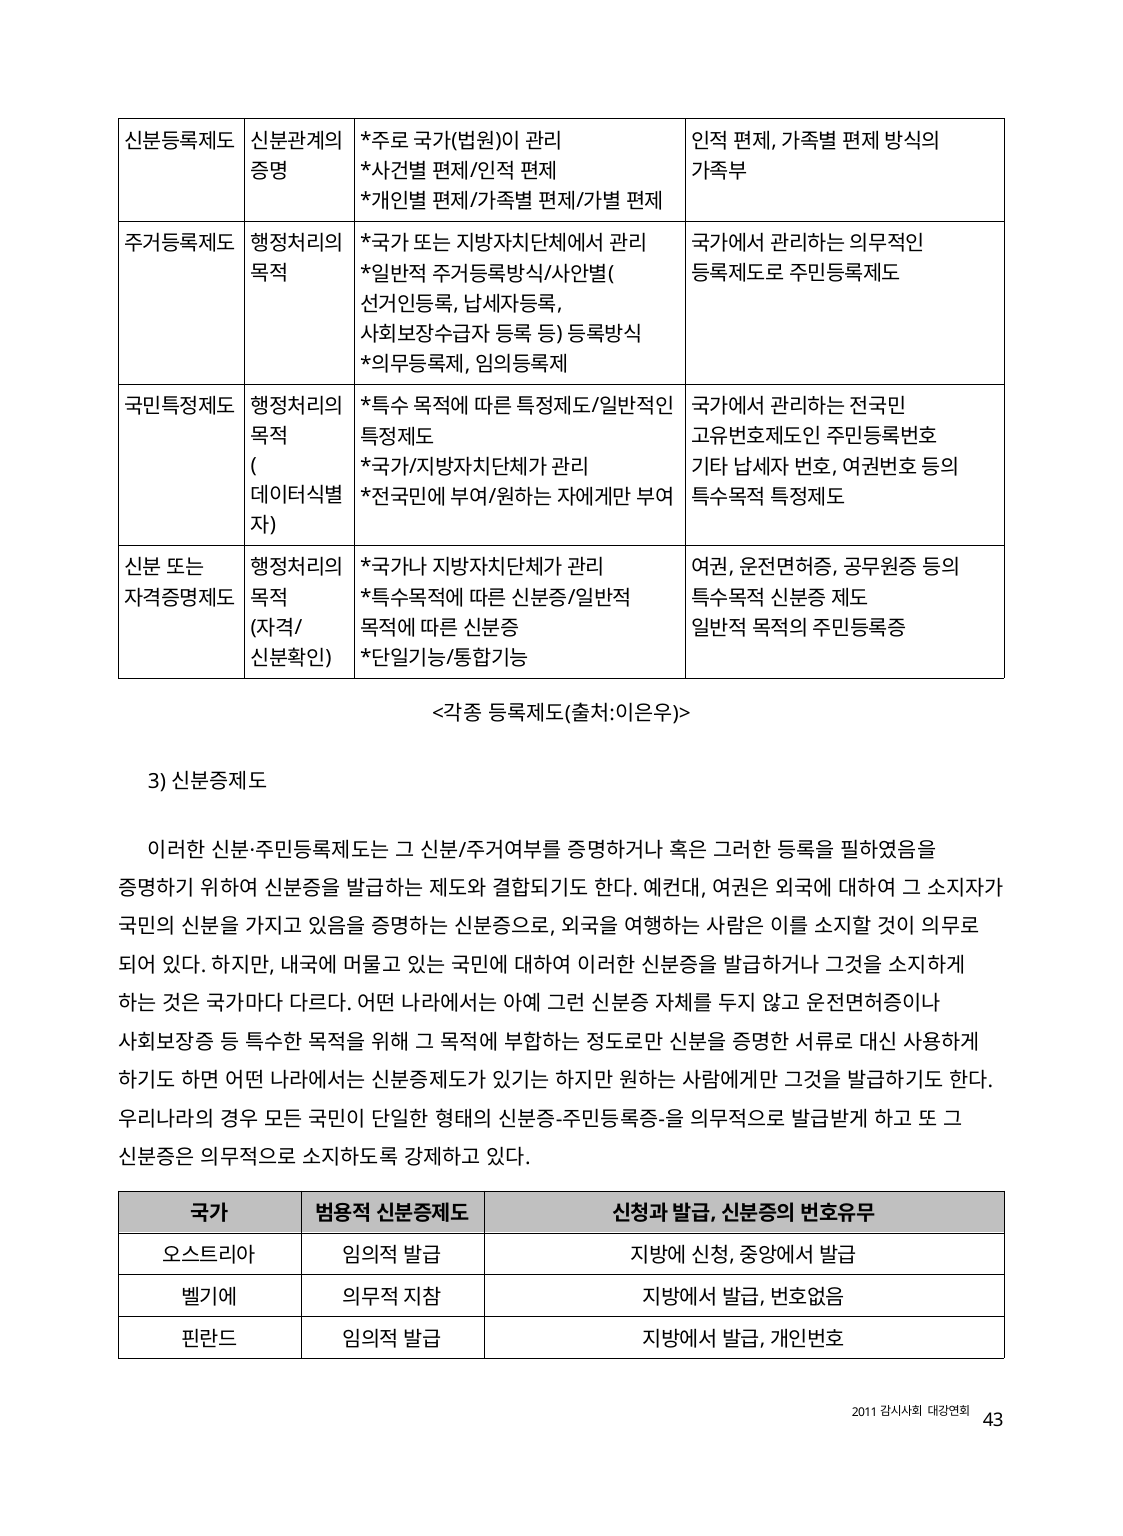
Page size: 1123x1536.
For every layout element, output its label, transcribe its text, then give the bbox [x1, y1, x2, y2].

table_cell 신분등록제도 [119, 119, 244, 221]
table_cell 핀란드 [119, 1317, 301, 1358]
table_cell 신분 또는 자격증명제도 [119, 546, 244, 677]
table_cell 임의적 발급 [302, 1234, 484, 1274]
table_header 국가 [119, 1192, 301, 1232]
table_cell 의무적 지참 [302, 1275, 484, 1316]
table_cell 행정처리의 목적 [245, 222, 354, 384]
table_cell *국가나 지방자치단체가 관리 *특수목적에 따른 신분증/일반적 목적에 따른 신분증 *단일기능/통합기능 [355, 546, 685, 677]
table_cell 벨기에 [119, 1275, 301, 1316]
table_cell 지방에서 발급, 개인번호 [485, 1317, 1004, 1358]
table_cell 신분관계의 증명 [245, 119, 354, 221]
table_cell 지방에 신청, 중앙에서 발급 [485, 1234, 1004, 1274]
table_cell *특수 목적에 따른 특정제도/일반적인 특정제도 *국가/지방자치단체가 관리 *전국민에 부여/원하는 자에게만 부여 [355, 385, 685, 545]
table_cell *국가 또는 지방자치단체에서 관리 *일반적 주거등록방식/사안별(선거인등록, 납세자등록, 사회보장수급자 등록 등) 등록방식 *의무등록제, 임의등록제 [355, 222, 685, 384]
table_cell 지방에서 발급, 번호없음 [485, 1275, 1004, 1316]
table_header 신청과 발급, 신분증의 번호유무 [485, 1192, 1004, 1232]
table_cell 여권, 운전면허증, 공무원증 등의 특수목적 신분증 제도 일반적 목적의 주민등록증 [686, 546, 1004, 677]
table_cell 행정처리의 목적 (자격/신분확인) [245, 546, 354, 677]
table_cell 임의적 발급 [302, 1317, 484, 1358]
table_cell 주거등록제도 [119, 222, 244, 384]
table_cell 국가에서 관리하는 전국민 고유번호제도인 주민등록번호 기타 납세자 번호, 여권번호 등의 특수목적 특정제도 [686, 385, 1004, 545]
table_cell *주로 국가(법원)이 관리 *사건별 편제/인적 편제 *개인별 편제/가족별 편제/가별 편제 [355, 119, 685, 221]
text 이러한 신분·주민등록제도는 그 신분/주거여부를 증명하거나 혹은 그러한 등록을 필하였음을 증명하기 위하여 신분증을 발급하는 제도와 결합되기도 한다. 예컨대, 여권은 외국에 대하여 그 소지자가 국민의 신분을 가지고 있음을 증명하는 신분증으로, 외국을 여행하는 사람은 이를 소지할 것이 의무로 되어 있다. 하지만, 내국에 머물고 있는 국민에 대하여 이러한 신분증을 발급하거나 그것을 소지하게 하는 것은 국가마다 다르다. 어떤 나라에서는 아예 그런 신분증 자체를 두지 않고 운전면허증이나 사회보장증 등 특수한 목적을 위해 그 목적에 부합하는 정도로만 신분을 증명한 서류로 대신 사용하게 하기도 하면 어떤 나라에서는 신분증제도가 있기는 하지만 원하는 사람에게만 그것을 발급하기도 한다. 우리나라의 경우 모든 국민이 단일한 형태의 신분증-주민등록증-을 의무적으로 발급받게 하고 또 그 신분증은 의무적으로 소지하도록 강제하고 있다. [118, 826, 1004, 1172]
table_cell 국민특정제도 [119, 385, 244, 545]
table_cell 행정처리의 목적 (데이터식별자) [245, 385, 354, 545]
text <각종 등록제도(출처:이은우)> [118, 689, 1004, 728]
table_cell 인적 편제, 가족별 편제 방식의 가족부 [686, 119, 1004, 221]
table_header 범용적 신분증제도 [302, 1192, 484, 1232]
table_cell 국가에서 관리하는 의무적인 등록제도로 주민등록제도 [686, 222, 1004, 384]
text 3) 신분증제도 [118, 758, 1004, 796]
table_cell 오스트리아 [119, 1234, 301, 1274]
